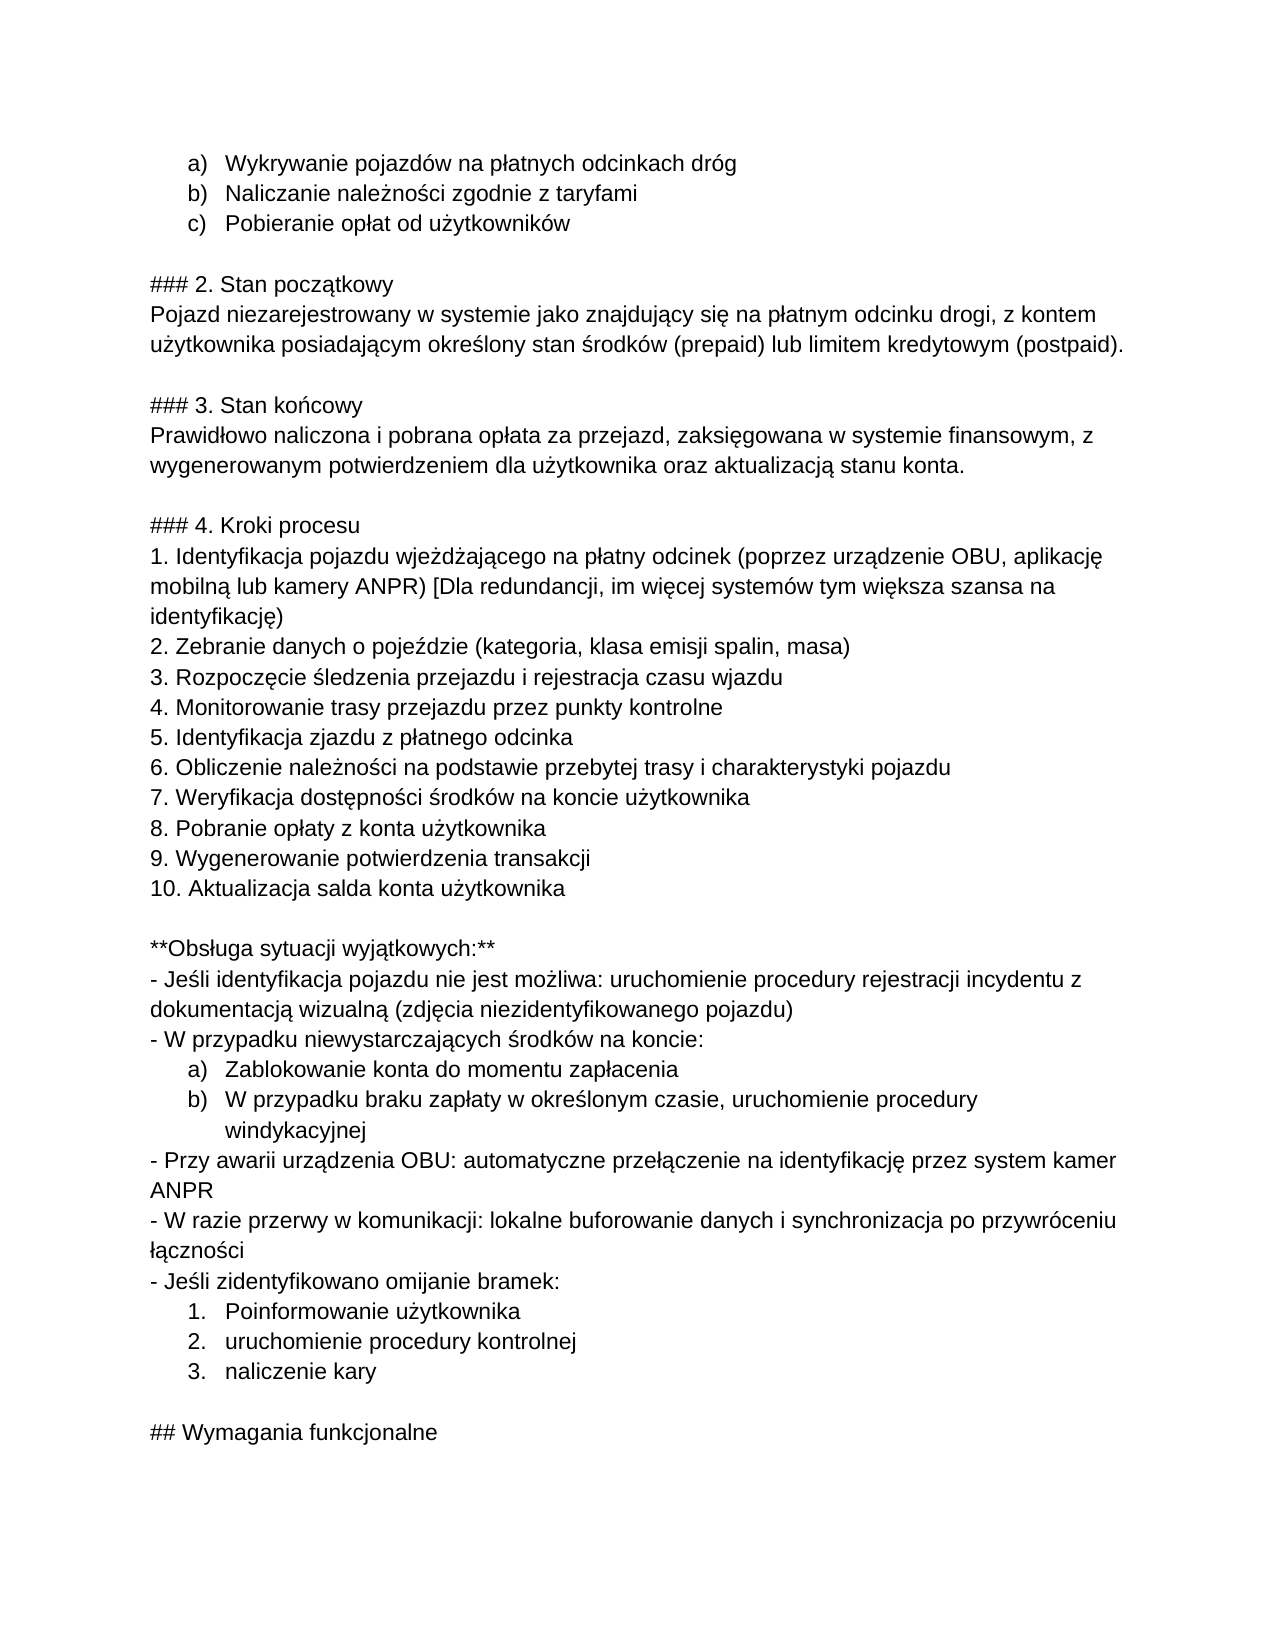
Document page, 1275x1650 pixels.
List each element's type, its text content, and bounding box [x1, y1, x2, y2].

text - Przy awarii urządzenia OBU: automatyczne przełączenie na identyfikację przez system kamer ANPR [150, 1147, 1125, 1203]
text - Jeśli zidentyfikowano omijanie bramek: [150, 1268, 1125, 1294]
text ### 3. Stan końcowy [150, 392, 1125, 418]
list Pobieranie opłat od użytkowników [187, 210, 1125, 237]
text Prawidłowo naliczona i pobrana opłata za przejazd, zaksięgowana w systemie finansowym, z wygenerowanym potwierdzeniem dla użytkownika oraz aktualizacją stanu konta. [150, 422, 1125, 478]
text 4. Monitorowanie trasy przejazdu przez punkty kontrolne [150, 694, 1125, 720]
text - W razie przerwy w komunikacji: lokalne buforowanie danych i synchronizacja po przywróceniu łączności [150, 1207, 1125, 1264]
text 10. Aktualizacja salda konta użytkownika [150, 875, 1125, 901]
list Poinformowanie użytkownika [187, 1298, 1125, 1324]
text - Jeśli identyfikacja pojazdu nie jest możliwa: uruchomienie procedury rejestracji incydentu z dokumentacją wizualną (zdjęcia niezidentyfikowanego pojazdu) [150, 966, 1125, 1022]
text 3. Rozpoczęcie śledzenia przejazdu i rejestracja czasu wjazdu [150, 663, 1125, 690]
list naliczenie kary [187, 1358, 1125, 1385]
text 9. Wygenerowanie potwierdzenia transakcji [150, 845, 1125, 871]
text **Obsługa sytuacji wyjątkowych:** [150, 935, 1125, 962]
list uruchomienie procedury kontrolnej [187, 1328, 1125, 1354]
text 2. Zebranie danych o pojeździe (kategoria, klasa emisji spalin, masa) [150, 633, 1125, 660]
text 1. Identyfikacja pojazdu wjeżdżającego na płatny odcinek (poprzez urządzenie OBU, aplikację mobilną lub kamery ANPR) [Dla redundancji, im więcej systemów tym większa szansa na identyfikację) [150, 543, 1125, 629]
list Zablokowanie konta do momentu zapłacenia [187, 1056, 1125, 1083]
list Wykrywanie pojazdów na płatnych odcinkach dróg [187, 150, 1125, 176]
text 8. Pobranie opłaty z konta użytkownika [150, 814, 1125, 841]
text ## Wymagania funkcjonalne [150, 1419, 1125, 1445]
text ### 4. Kroki procesu [150, 512, 1125, 539]
text ### 2. Stan początkowy [150, 271, 1125, 297]
text Pojazd niezarejestrowany w systemie jako znajdujący się na płatnym odcinku drogi, z kontem użytkownika posiadającym określony stan środków (prepaid) lub limitem kredytowym (postpaid). [150, 301, 1125, 358]
text 6. Obliczenie należności na podstawie przebytej trasy i charakterystyki pojazdu [150, 754, 1125, 781]
list W przypadku braku zapłaty w określonym czasie, uruchomienie procedury windykacyjnej [187, 1086, 1125, 1143]
text - W przypadku niewystarczających środków na koncie: [150, 1026, 1125, 1052]
text 5. Identyfikacja zjazdu z płatnego odcinka [150, 724, 1125, 750]
list Naliczanie należności zgodnie z taryfami [187, 180, 1125, 207]
text 7. Weryfikacja dostępności środków na koncie użytkownika [150, 784, 1125, 811]
